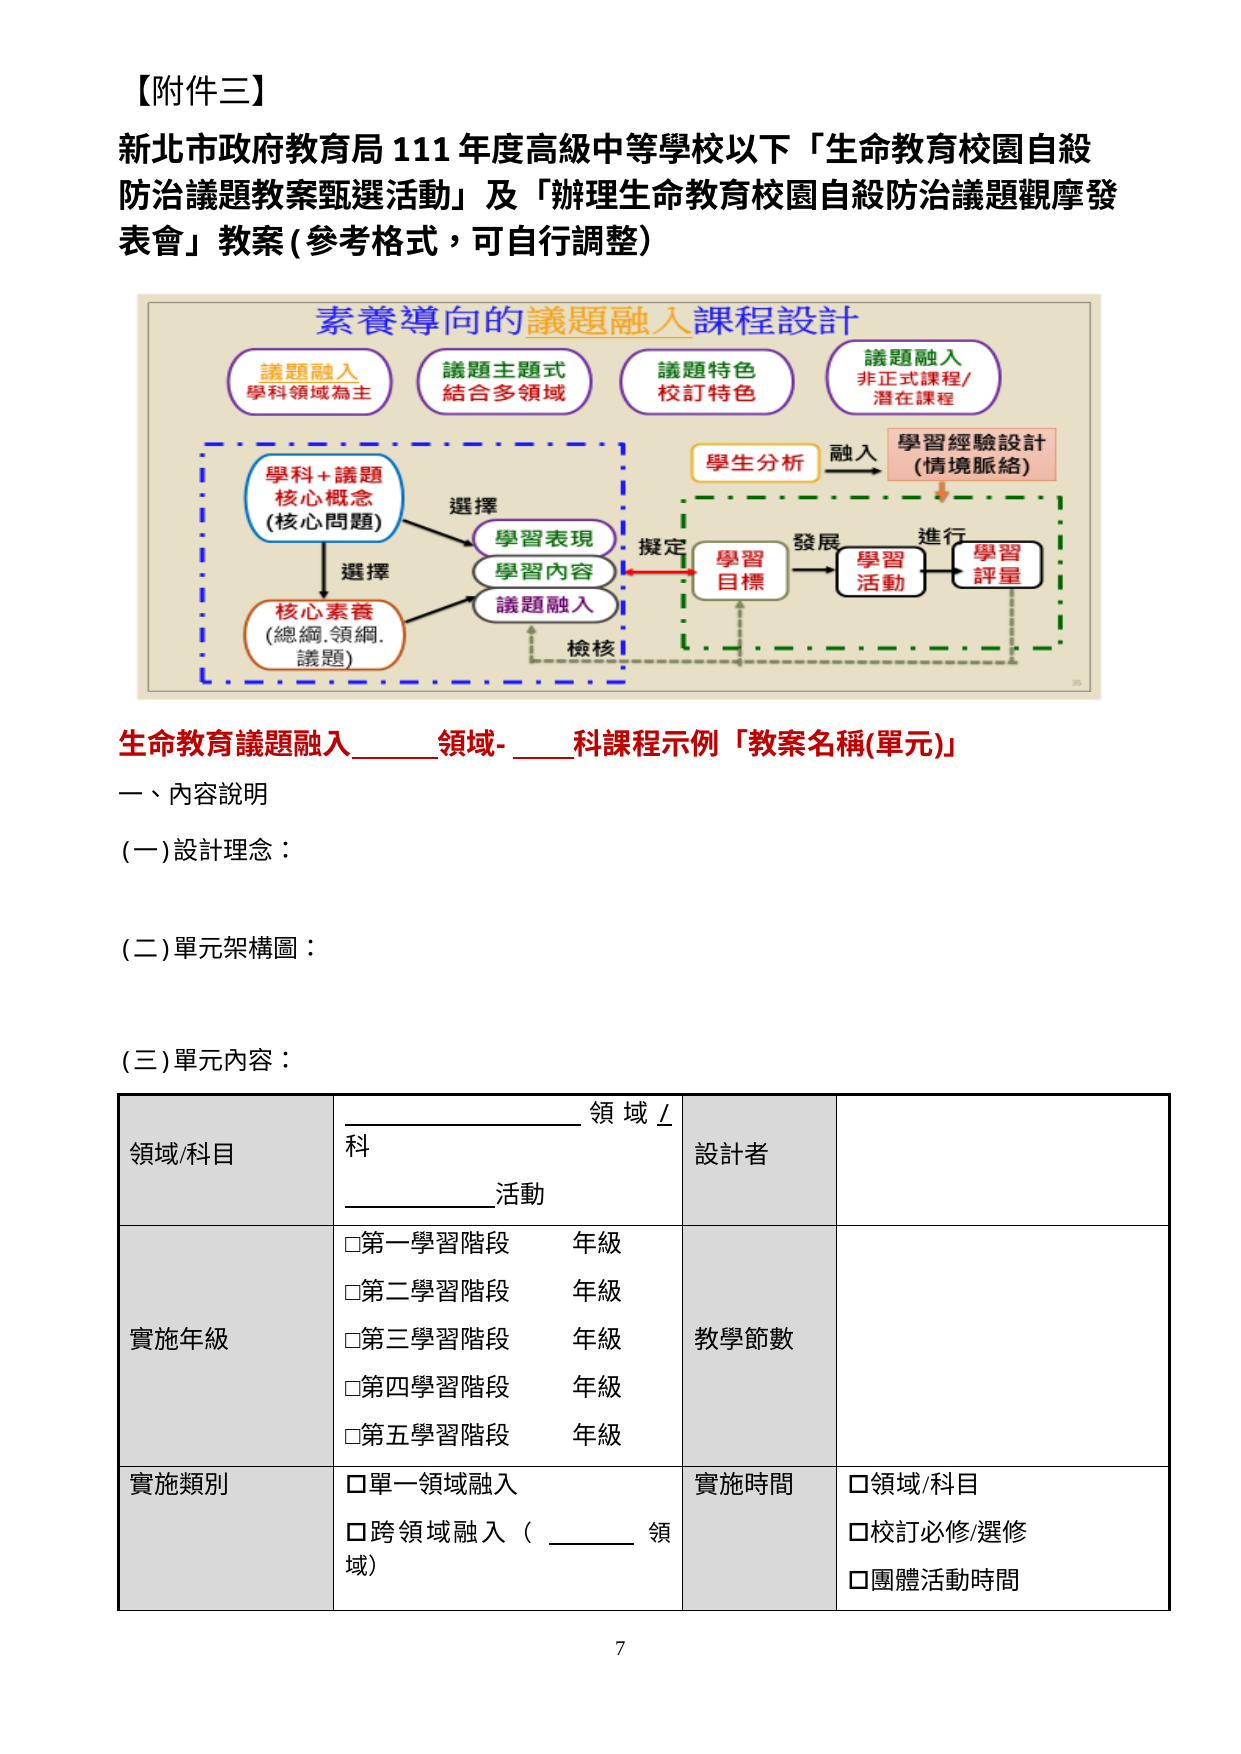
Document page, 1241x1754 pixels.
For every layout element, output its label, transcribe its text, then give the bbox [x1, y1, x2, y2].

text (三)單元內容： [118, 1036, 1122, 1078]
table_cell 實施年級 [120, 1226, 333, 1466]
table_cell 實施時間 [683, 1467, 836, 1610]
table_cell [837, 1226, 1168, 1466]
table_header 設計者 [683, 1096, 836, 1225]
text 新北市政府教育局111年度高級中等學校以下「生命教育校園自殺防治議題教案甄選活動」及「辦理生命教育校園自殺防治議題觀摩發表會」教案(參考格式，可自行調整） [118, 125, 1122, 262]
table_cell 實施類別 [120, 1467, 333, 1610]
table_header 領域/ 科 活動 [334, 1096, 682, 1225]
table_cell 教學節數 [683, 1226, 836, 1466]
text (二)單元架構圖： [118, 924, 1122, 966]
text 【附件三】 [118, 75, 1122, 110]
table_header 領域/科目 [120, 1096, 333, 1225]
text 一、內容說明 [118, 770, 1122, 811]
text 生命教育議題融入 領域- 科課程示例「教案名稱(單元)」 [118, 721, 1122, 763]
picture [118, 279, 1121, 715]
table_header [837, 1096, 1168, 1225]
table_cell □第一學習階段 年級 □第二學習階段 年級 □第三學習階段 年級 □第四學習階段 年級 □第五學習階段 年級 [334, 1226, 682, 1466]
table_cell 領域/科目 校訂必修/選修 團體活動時間 [837, 1467, 1168, 1610]
text (一)設計理念： [118, 826, 1122, 868]
table_cell 單一領域融入 跨領域融入（ 領域） [334, 1467, 682, 1610]
